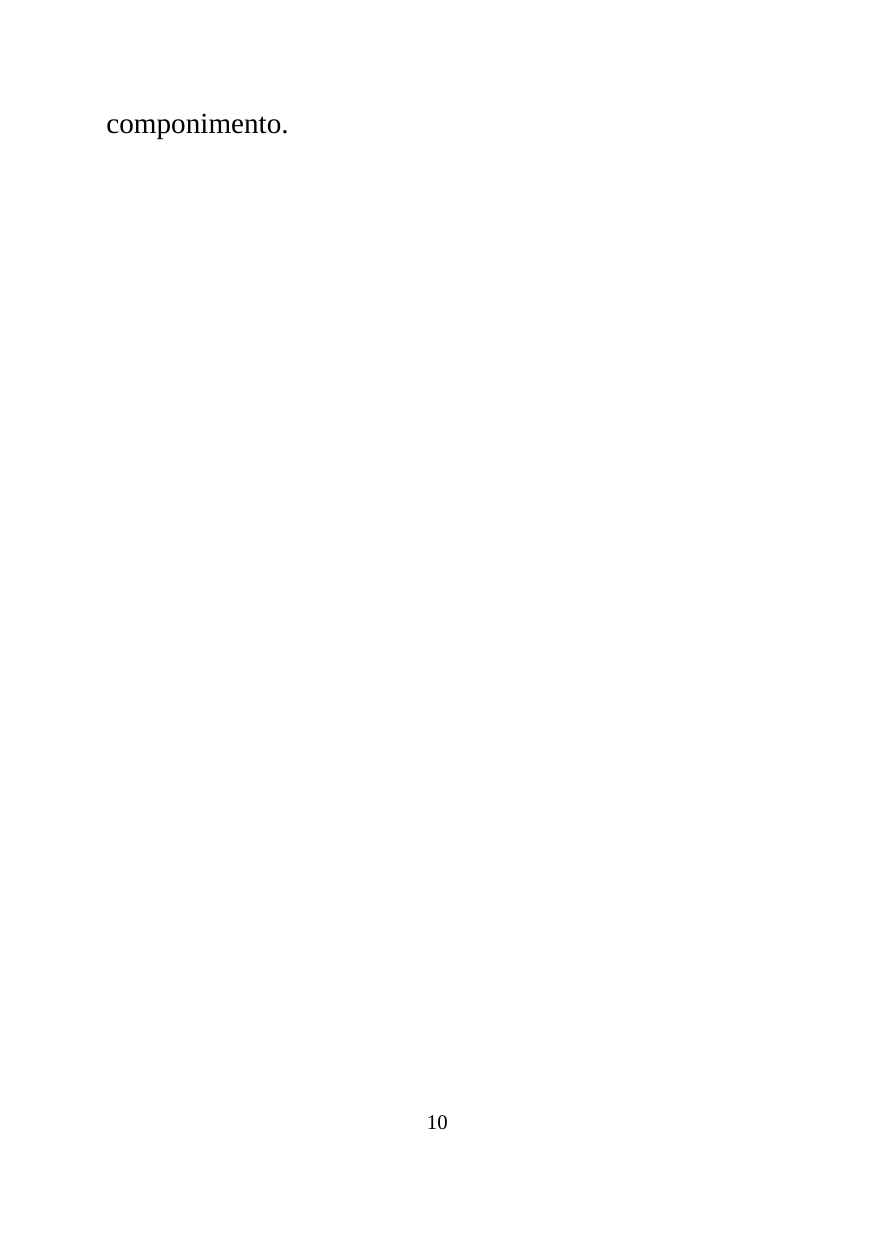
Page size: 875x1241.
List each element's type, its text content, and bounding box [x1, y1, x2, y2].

text componimento. [106, 106, 768, 140]
